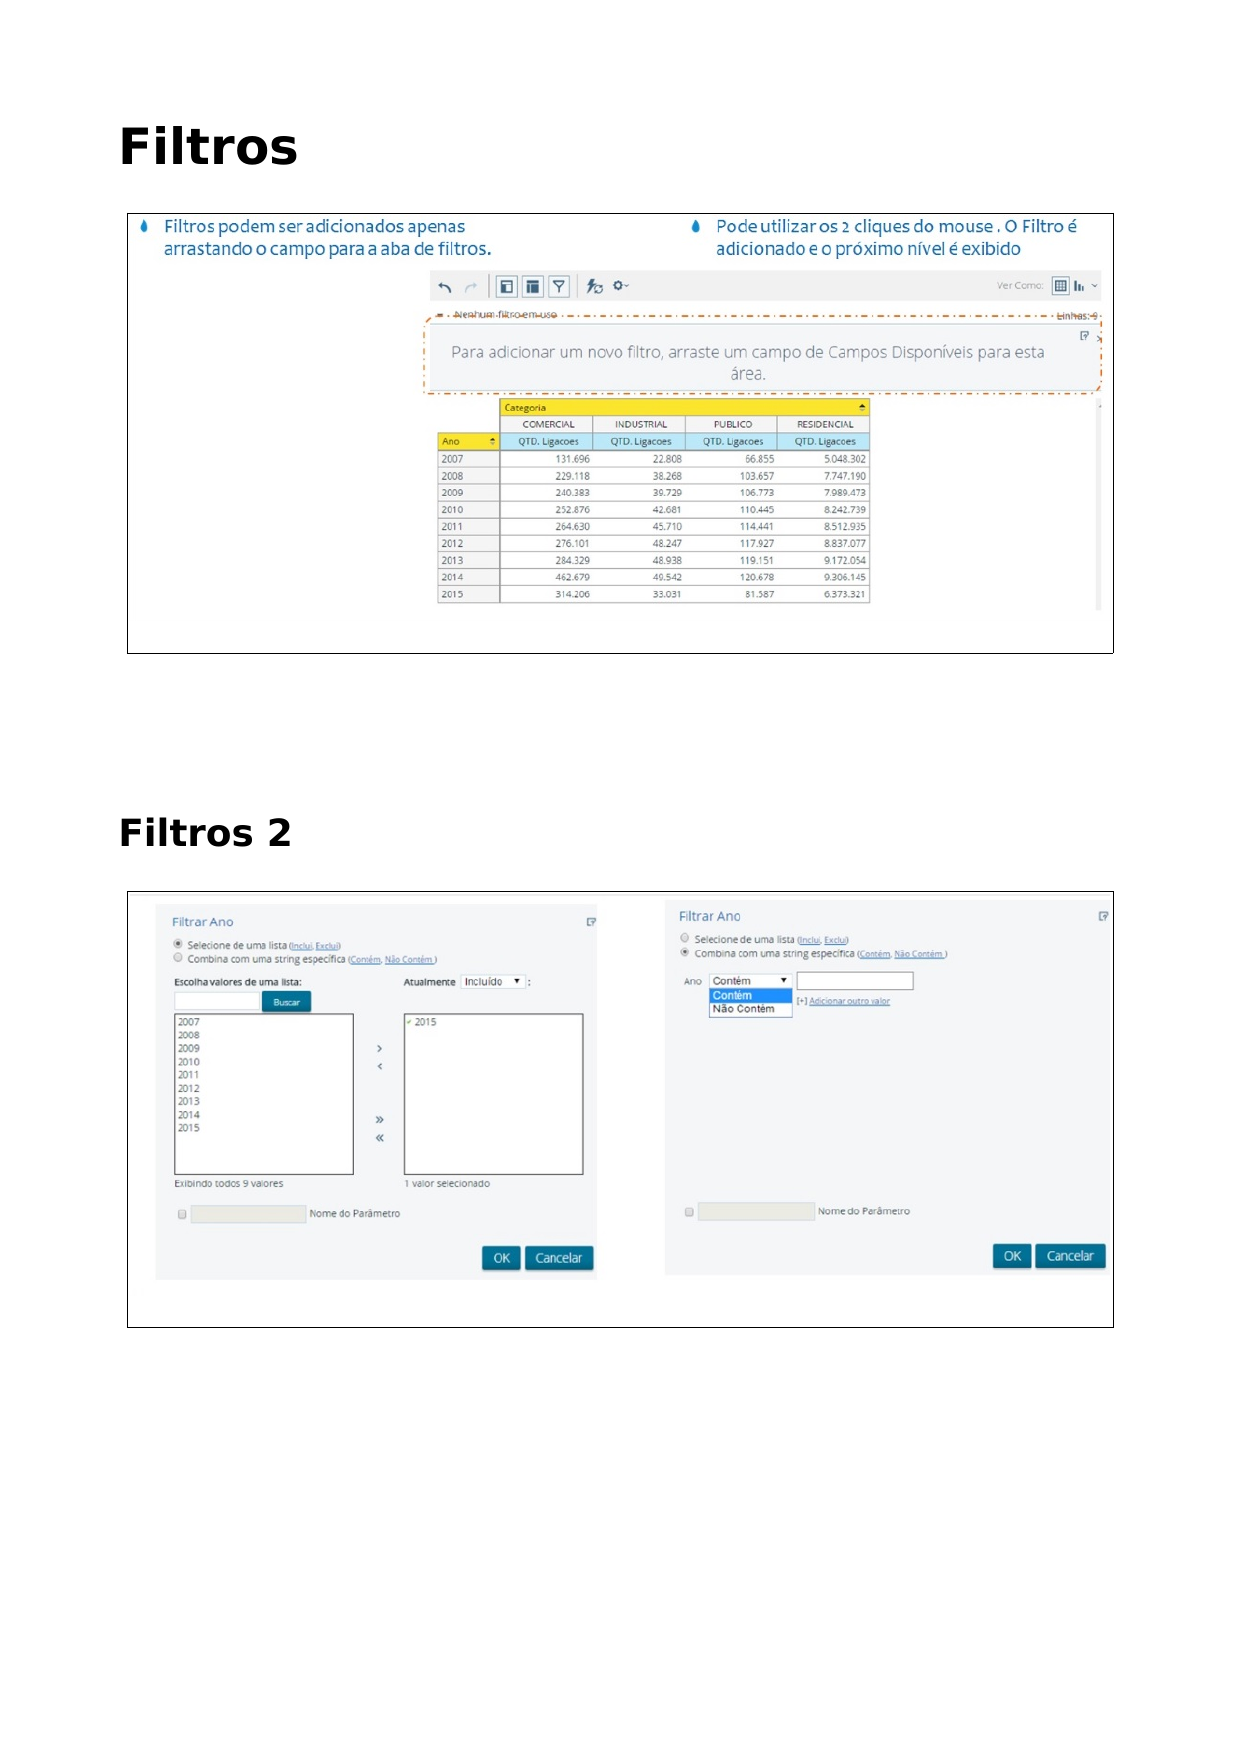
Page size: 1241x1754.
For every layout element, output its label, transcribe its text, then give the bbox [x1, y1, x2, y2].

table_header [128, 214, 1113, 653]
picture [129, 215, 1111, 621]
picture [129, 894, 1111, 1296]
table_header [128, 892, 1113, 1327]
subtitle Filtros 2 [118, 811, 1122, 855]
subtitle Filtros [118, 118, 1122, 176]
